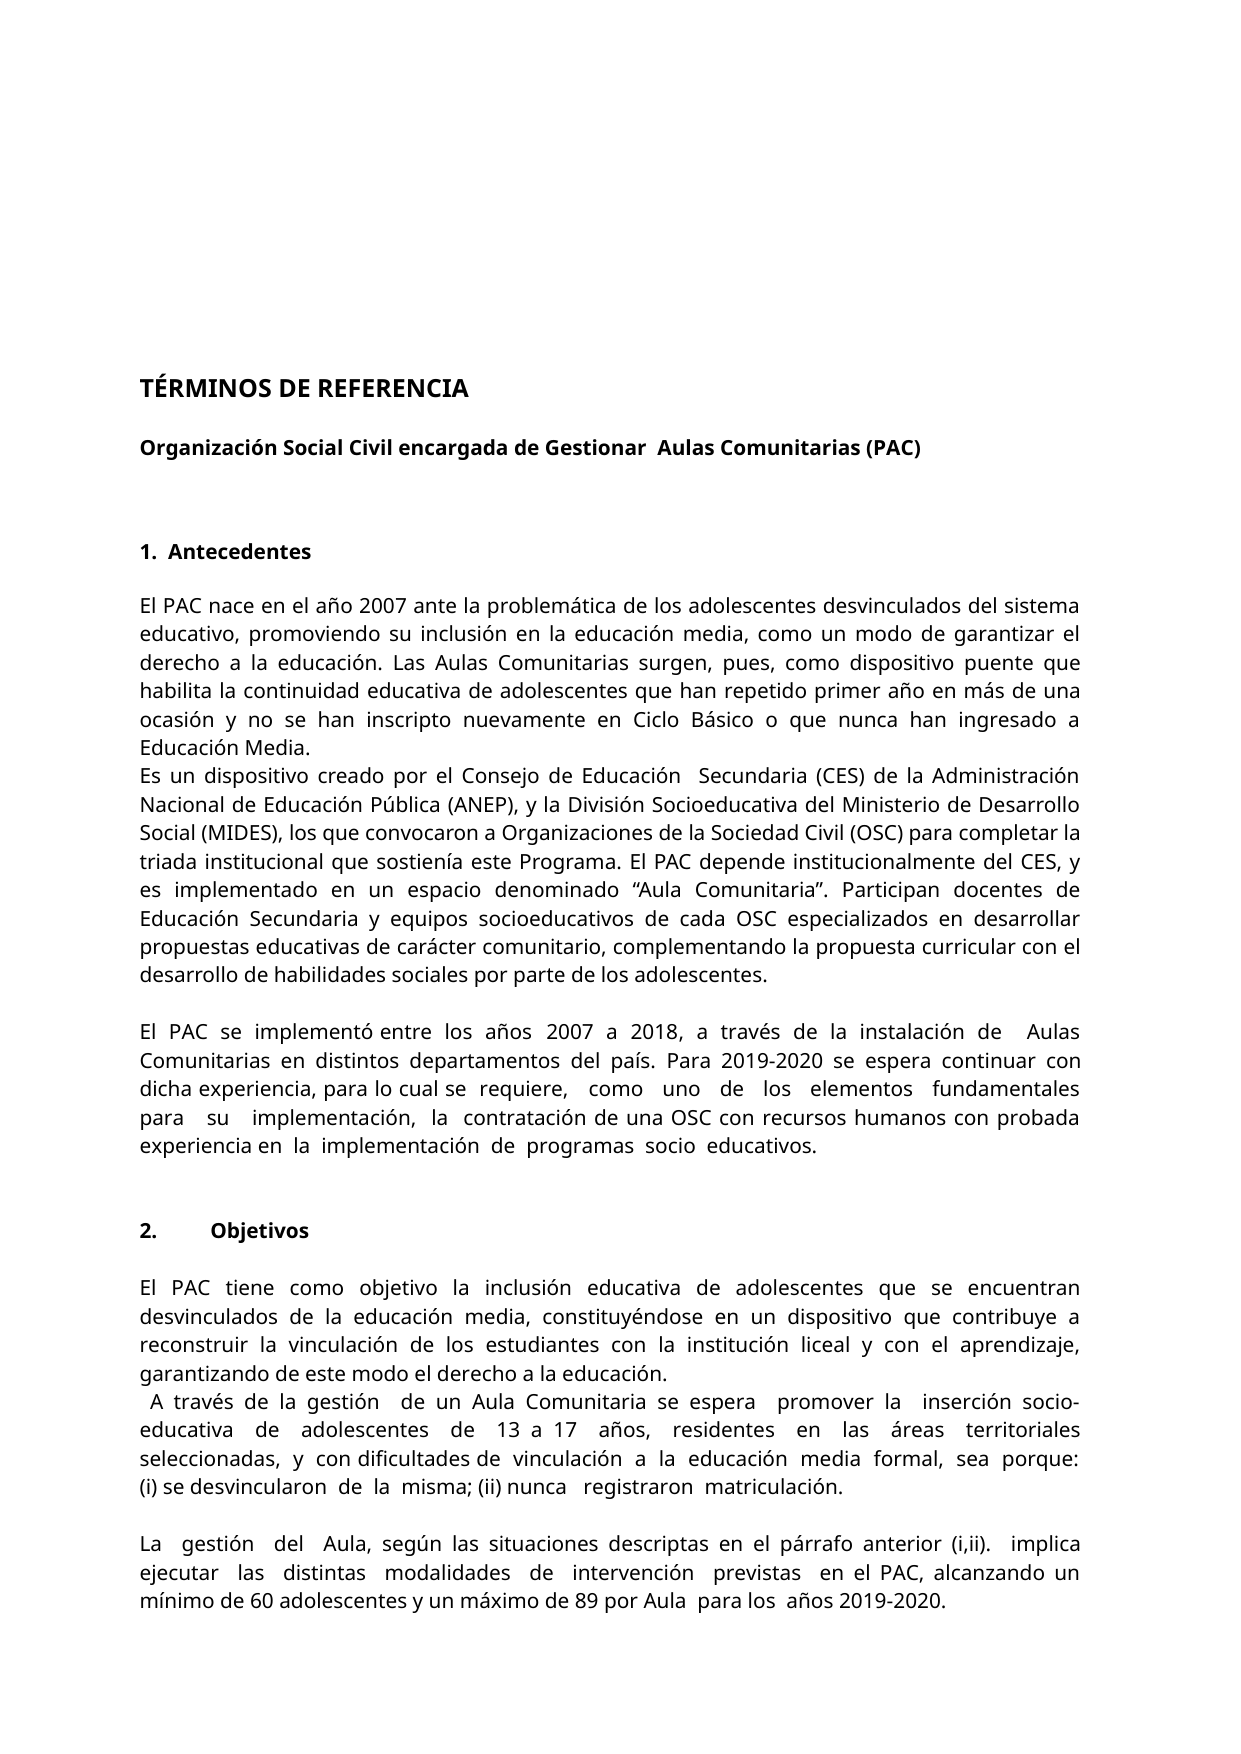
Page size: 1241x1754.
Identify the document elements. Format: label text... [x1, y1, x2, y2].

text El PAC nace en el año 2007 ante la problemática de los adolescentes desvinculados del sistema educativo, promoviendo su inclusión en la educación media, como un modo de garantizar el derecho a la educación. Las Aulas Comunitarias surgen, pues, como dispositivo puente que habilita la continuidad educativa de adolescentes que han repetido primer año en más de una ocasión y no se han inscripto nuevamente en Ciclo Básico o que nunca han ingresado a Educación Media. [139, 591, 1082, 762]
text La gestión del Aula, según las situaciones descriptas en el párrafo anterior (i,ii). implica ejecutar las distintas modalidades de intervención previstas en el PAC, alcanzando un mínimo de 60 adolescentes y un máximo de 89 por Aula para los años 2019-2020. [139, 1529, 1082, 1615]
text A través de la gestión de un Aula Comunitaria se espera promover la inserción socio- educativa de adolescentes de 13 a 17 años, residentes en las áreas territoriales seleccionadas, y con dificultades de vinculación a la educación media formal, sea porque: (i) se desvincularon de la misma; (ii) nunca registraron matriculación. [139, 1387, 1082, 1501]
text 1. Antecedentes [139, 537, 1082, 566]
text El PAC se implementó entre los años 2007 a 2018, a través de la instalación de Aulas Comunitarias en distintos departamentos del país. Para 2019-2020 se espera continuar con dicha experiencia, para lo cual se requiere, como uno de los elementos fundamentales para su implementación, la contratación de una OSC con recursos humanos con probada experiencia en la implementación de programas socio educativos. [139, 1017, 1082, 1160]
text Es un dispositivo creado por el Consejo de Educación Secundaria (CES) de la Administración Nacional de Educación Pública (ANEP), y la División Socioeducativa del Ministerio de Desarrollo Social (MIDES), los que convocaron a Organizaciones de la Sociedad Civil (OSC) para completar la triada institucional que sostienía este Programa. El PAC depende institucionalmente del CES, y es implementado en un espacio denominado “Aula Comunitaria”. Participan docentes de Educación Secundaria y equipos socioeducativos de cada OSC especializados en desarrollar propuestas educativas de carácter comunitario, complementando la propuesta curricular con el desarrollo de habilidades sociales por parte de los adolescentes. [139, 762, 1082, 989]
text El PAC tiene como objetivo la inclusión educativa de adolescentes que se encuentran desvinculados de la educación media, constituyéndose en un dispositivo que contribuye a reconstruir la vinculación de los estudiantes con la institución liceal y con el aprendizaje, garantizando de este modo el derecho a la educación. [139, 1273, 1082, 1387]
text TÉRMINOS DE REFERENCIA [139, 370, 1082, 404]
text 2. Objetivos [139, 1217, 1082, 1245]
text Organización Social Civil encargada de Gestionar Aulas Comunitarias (PAC) [139, 433, 1059, 461]
